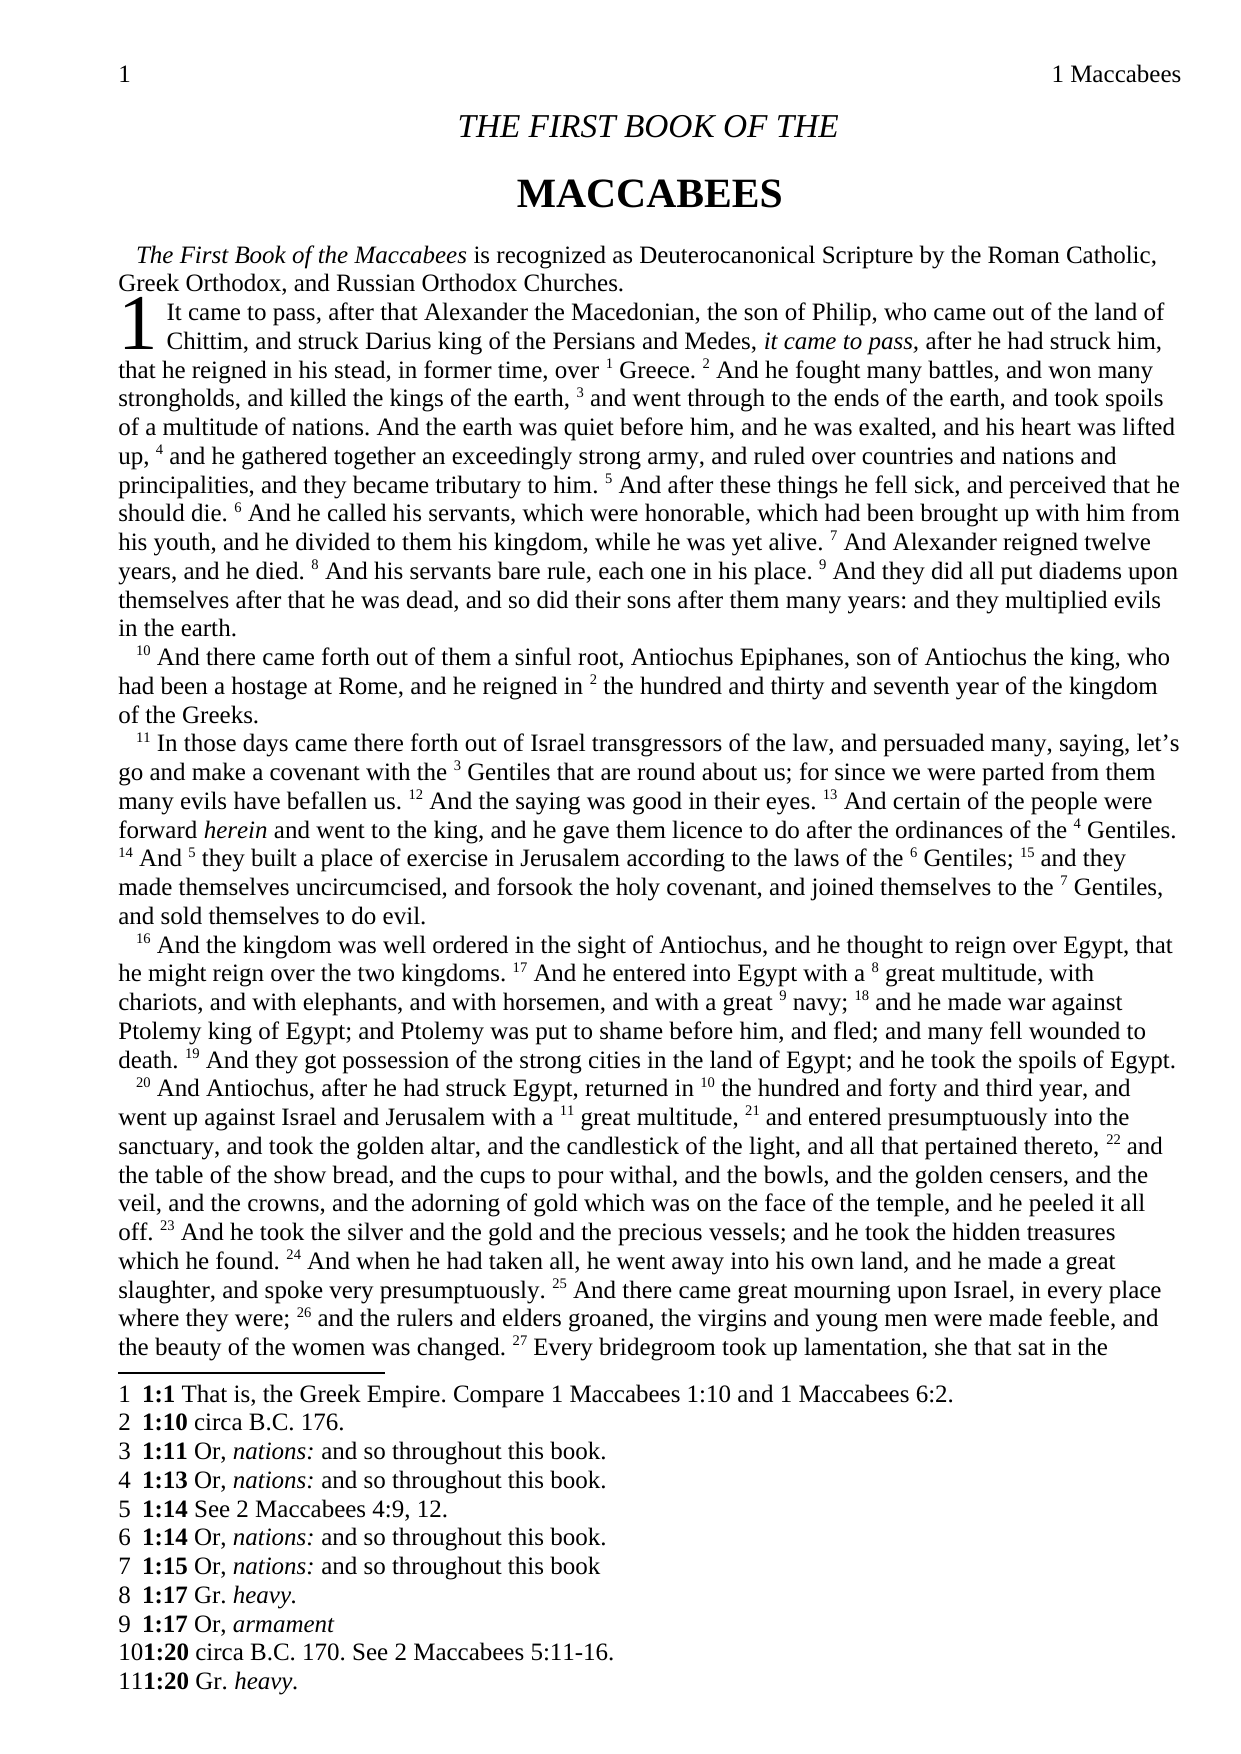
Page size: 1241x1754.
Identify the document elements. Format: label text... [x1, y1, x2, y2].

text 1:14 Or, nations: and so throughout this book. [118, 1522, 1181, 1551]
text 1:17 Or, armament [118, 1609, 1181, 1637]
text 1:15 Or, nations: and so throughout this book [118, 1551, 1181, 1580]
text 16 And the kingdom was well ordered in the sight of Antiochus, and he thought to reign over Egypt, that he might reign over the two kingdoms. 17 And he entered into Egypt with a great multitude, with chariots, and with elephants, and with horsemen, and with a great navy; 18 and he made war against Ptolemy king of Egypt; and Ptolemy was put to shame before him, and fled; and many fell wounded to death. 19 And they got possession of the strong cities in the land of Egypt; and he took the spoils of Egypt. [118, 930, 1181, 1073]
text 1:13 Or, nations: and so throughout this book. [118, 1465, 1181, 1494]
text 1:20 circa B.C. 170. See 2 Maccabees 5:11-16. [118, 1637, 1181, 1666]
text 1:14 See 2 Maccabees 4:9, 12. [118, 1494, 1181, 1522]
text 20 And Antiochus, after he had struck Egypt, returned in the hundred and forty and third year, and went up against Israel and Jerusalem with a great multitude, 21 and entered presumptuously into the sanctuary, and took the golden altar, and the candlestick of the light, and all that pertained thereto, 22 and the table of the show bread, and the cups to pour withal, and the bowls, and the golden censers, and the veil, and the crowns, and the adorning of gold which was on the face of the temple, and he peeled it all off. 23 And he took the silver and the gold and the precious vessels; and he took the hidden treasures which he found. 24 And when he had taken all, he went away into his own land, and he made a great slaughter, and spoke very presumptuously. 25 And there came great mourning upon Israel, in every place where they were; 26 and the rulers and elders groaned, the virgins and young men were made feeble, and the beauty of the women was changed. 27 Every bridegroom took up lamentation, she that sat in the [118, 1073, 1181, 1361]
text 1:1 That is, the Greek Empire. Compare 1 Maccabees 1:10 and 1 Maccabees 6:2. [118, 1379, 1181, 1407]
text 1:20 Gr. heavy. [118, 1666, 1181, 1695]
text 1:11 Or, nations: and so throughout this book. [118, 1436, 1181, 1465]
text 1:17 Gr. heavy. [118, 1580, 1181, 1609]
text MACCABEES [118, 168, 1181, 216]
text 1It came to pass, after that Alexander the Macedonian, the son of Philip, who came out of the land of Chittim, and struck Darius king of the Persians and Medes, it came to pass, after he had struck him, that he reigned in his stead, in former time, over Greece. 2 And he fought many battles, and won many strongholds, and killed the kings of the earth, 3 and went through to the ends of the earth, and took spoils of a multitude of nations. And the earth was quiet before him, and he was exalted, and his heart was lifted up, 4 and he gathered together an exceedingly strong army, and ruled over countries and nations and principalities, and they became tributary to him. 5 And after these things he fell sick, and perceived that he should die. 6 And he called his servants, which were honorable, which had been brought up with him from his youth, and he divided to them his kingdom, while he was yet alive. 7 And Alexander reigned twelve years, and he died. 8 And his servants bare rule, each one in his place. 9 And they did all put diadems upon themselves after that he was dead, and so did their sons after them many years: and they multiplied evils in the earth. [118, 297, 1181, 642]
text The First Book of the Maccabees is recognized as Deuterocanonical Scripture by the Roman Catholic, Greek Orthodox, and Russian Orthodox Churches. [118, 240, 1181, 297]
text THE FIRST BOOK OF THE [118, 106, 1181, 144]
text 11 In those days came there forth out of Israel transgressors of the law, and persuaded many, saying, let’s go and make a covenant with the Gentiles that are round about us; for since we were parted from them many evils have befallen us. 12 And the saying was good in their eyes. 13 And certain of the people were forward herein and went to the king, and he gave them licence to do after the ordinances of the Gentiles. 14 And they built a place of exercise in Jerusalem according to the laws of the Gentiles; 15 and they made themselves uncircumcised, and forsook the holy covenant, and joined themselves to the Gentiles, and sold themselves to do evil. [118, 728, 1181, 930]
text 1:10 circa B.C. 176. [118, 1407, 1181, 1436]
text 10 And there came forth out of them a sinful root, Antiochus Epiphanes, son of Antiochus the king, who had been a hostage at Rome, and he reigned in the hundred and thirty and seventh year of the kingdom of the Greeks. [118, 642, 1181, 728]
